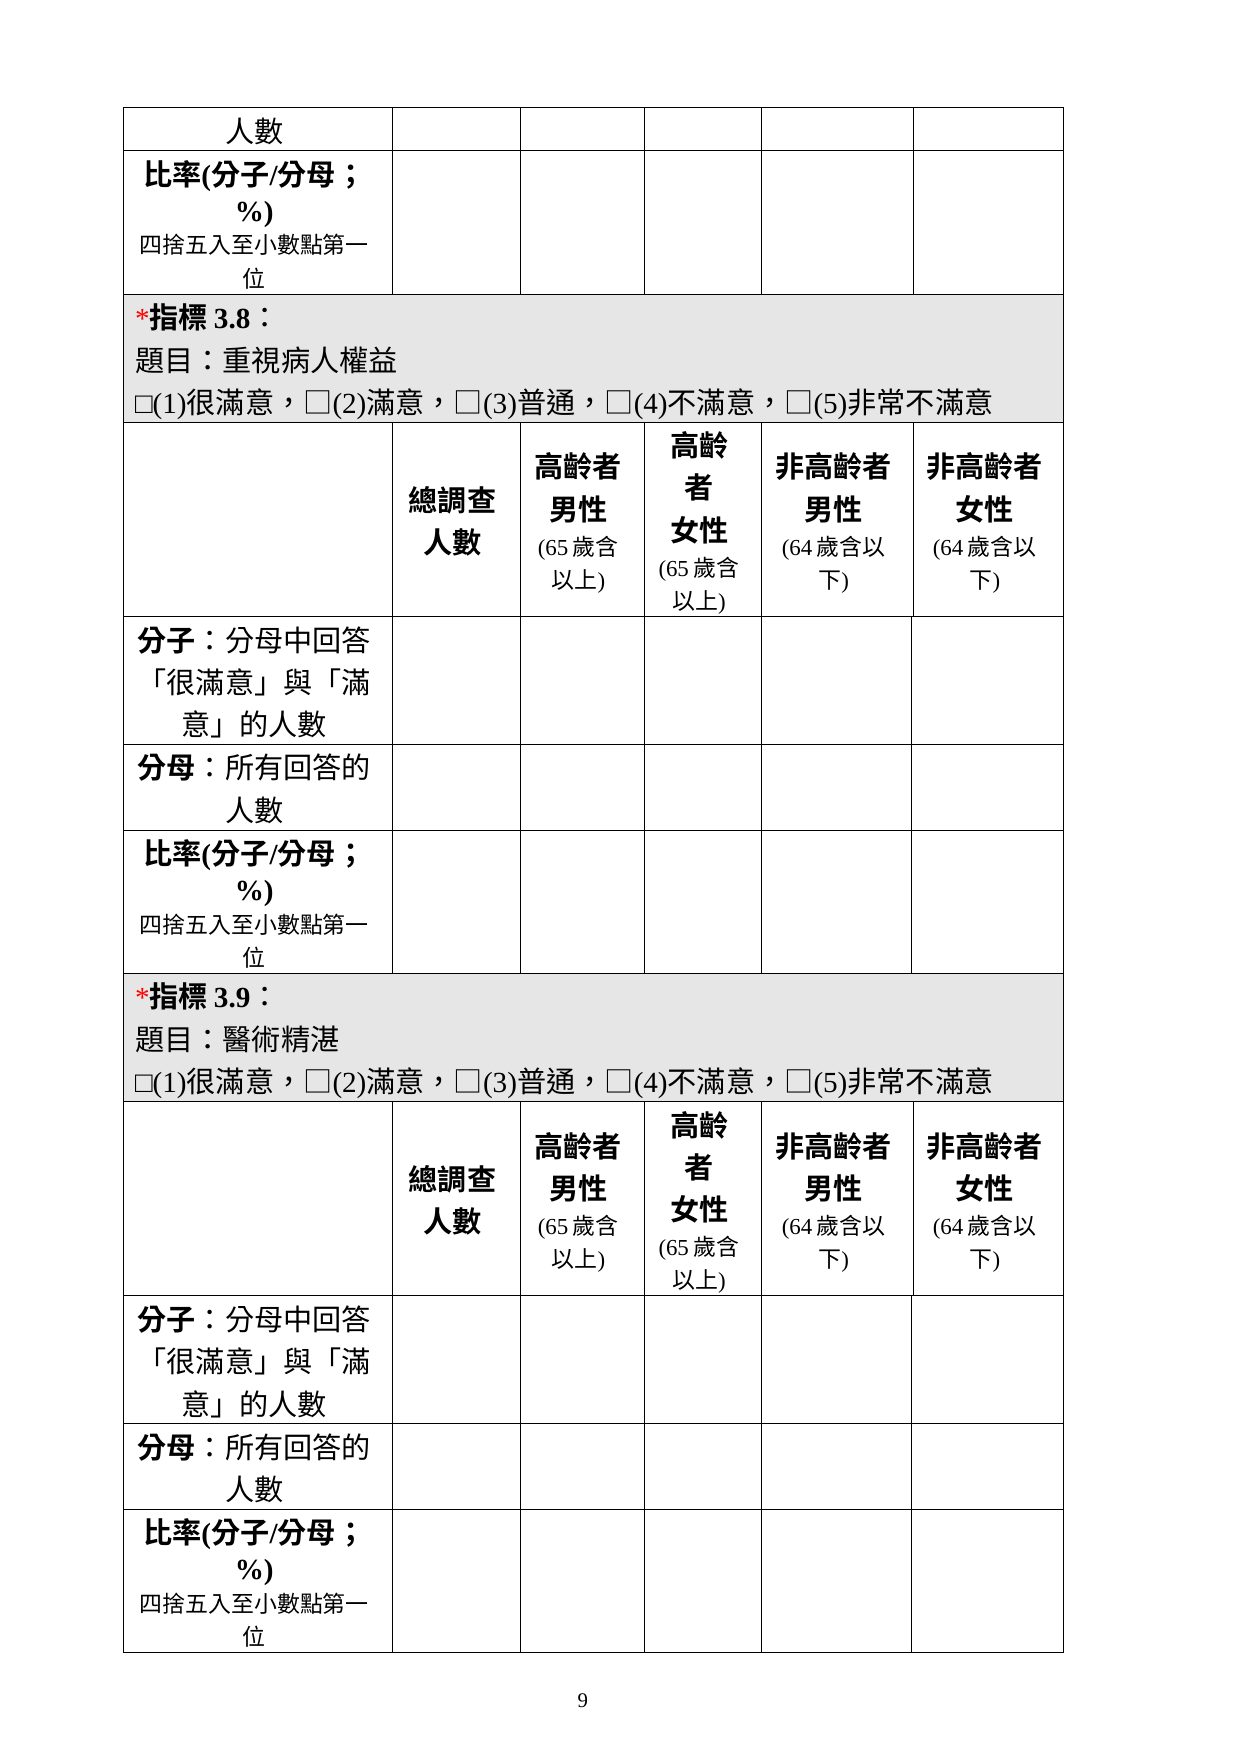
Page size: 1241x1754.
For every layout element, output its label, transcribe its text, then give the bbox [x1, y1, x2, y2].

table_cell [521, 1510, 644, 1652]
table_cell [393, 1510, 520, 1652]
table_cell [762, 1296, 911, 1423]
table_cell 分子：分母中回答「很滿意」與「滿意」的人數 [124, 617, 392, 744]
table_cell [762, 831, 911, 973]
table_cell 比率(分子/分母；%) 四捨五入至小數點第一位 [124, 831, 392, 973]
table_cell [645, 831, 761, 973]
table_cell [912, 831, 1063, 973]
table_cell [645, 151, 761, 294]
table_cell [912, 1510, 1063, 1652]
table_cell [912, 1424, 1063, 1509]
table_cell [521, 1424, 644, 1509]
table_cell [762, 108, 913, 150]
table_cell 非高齡者 男性 (64歲含以下) [762, 423, 913, 616]
table_cell [521, 1296, 644, 1423]
table_cell [645, 745, 761, 830]
table_cell [521, 151, 644, 294]
table_cell 總調查 人數 [393, 423, 520, 616]
table_cell [393, 745, 520, 830]
table_cell *指標3.8： 題目：重視病人權益 □(1)很滿意，□(2)滿意，□(3)普通，□(4)不滿意，□(5)非常不滿意 [124, 295, 1063, 422]
table_cell [762, 745, 911, 830]
table_cell [521, 617, 644, 744]
table_cell 分母：所有回答的 人數 [124, 745, 392, 830]
table_cell 分子：分母中回答「很滿意」與「滿意」的人數 [124, 1296, 392, 1423]
table_cell 高齡者 女性 (65歲含以上) [645, 423, 761, 616]
table_cell [645, 1510, 761, 1652]
table_cell 分母：所有回答的 人數 [124, 1424, 392, 1509]
table_cell [393, 1424, 520, 1509]
table_cell 非高齡者 男性 (64歲含以下) [762, 1102, 913, 1295]
table_cell 高齡者 男性 (65歲含以上) [521, 423, 644, 616]
table_cell [762, 1424, 911, 1509]
table_cell [914, 151, 1063, 294]
table_cell 高齡者 女性 (65歲含以上) [645, 1102, 761, 1295]
table_cell [914, 108, 1063, 150]
table_cell [521, 745, 644, 830]
table_cell *指標3.9： 題目：醫術精湛 □(1)很滿意，□(2)滿意，□(3)普通，□(4)不滿意，□(5)非常不滿意 [124, 974, 1063, 1101]
table_cell 非高齡者 女性 (64歲含以下) [914, 1102, 1063, 1295]
table_cell 人數 [124, 108, 392, 150]
table_cell 比率(分子/分母；%) 四捨五入至小數點第一位 [124, 151, 392, 294]
table_cell [393, 1296, 520, 1423]
table_cell [645, 108, 761, 150]
table_cell [393, 617, 520, 744]
table_cell 非高齡者 女性 (64歲含以下) [914, 423, 1063, 616]
table_cell [762, 1510, 911, 1652]
table_cell [521, 108, 644, 150]
table_cell [645, 1296, 761, 1423]
table_cell [645, 1424, 761, 1509]
table_cell [124, 1102, 392, 1295]
table_cell [393, 831, 520, 973]
table_cell [124, 423, 392, 616]
table_cell [393, 151, 520, 294]
table_cell [393, 108, 520, 150]
table_cell [645, 617, 761, 744]
table_cell [762, 617, 911, 744]
table_cell 比率(分子/分母；%) 四捨五入至小數點第一位 [124, 1510, 392, 1652]
table_cell [912, 617, 1063, 744]
table_cell 總調查 人數 [393, 1102, 520, 1295]
table_cell [912, 1296, 1063, 1423]
table_cell [762, 151, 913, 294]
table_cell [912, 745, 1063, 830]
table_cell [521, 831, 644, 973]
table_cell 高齡者 男性 (65歲含以上) [521, 1102, 644, 1295]
